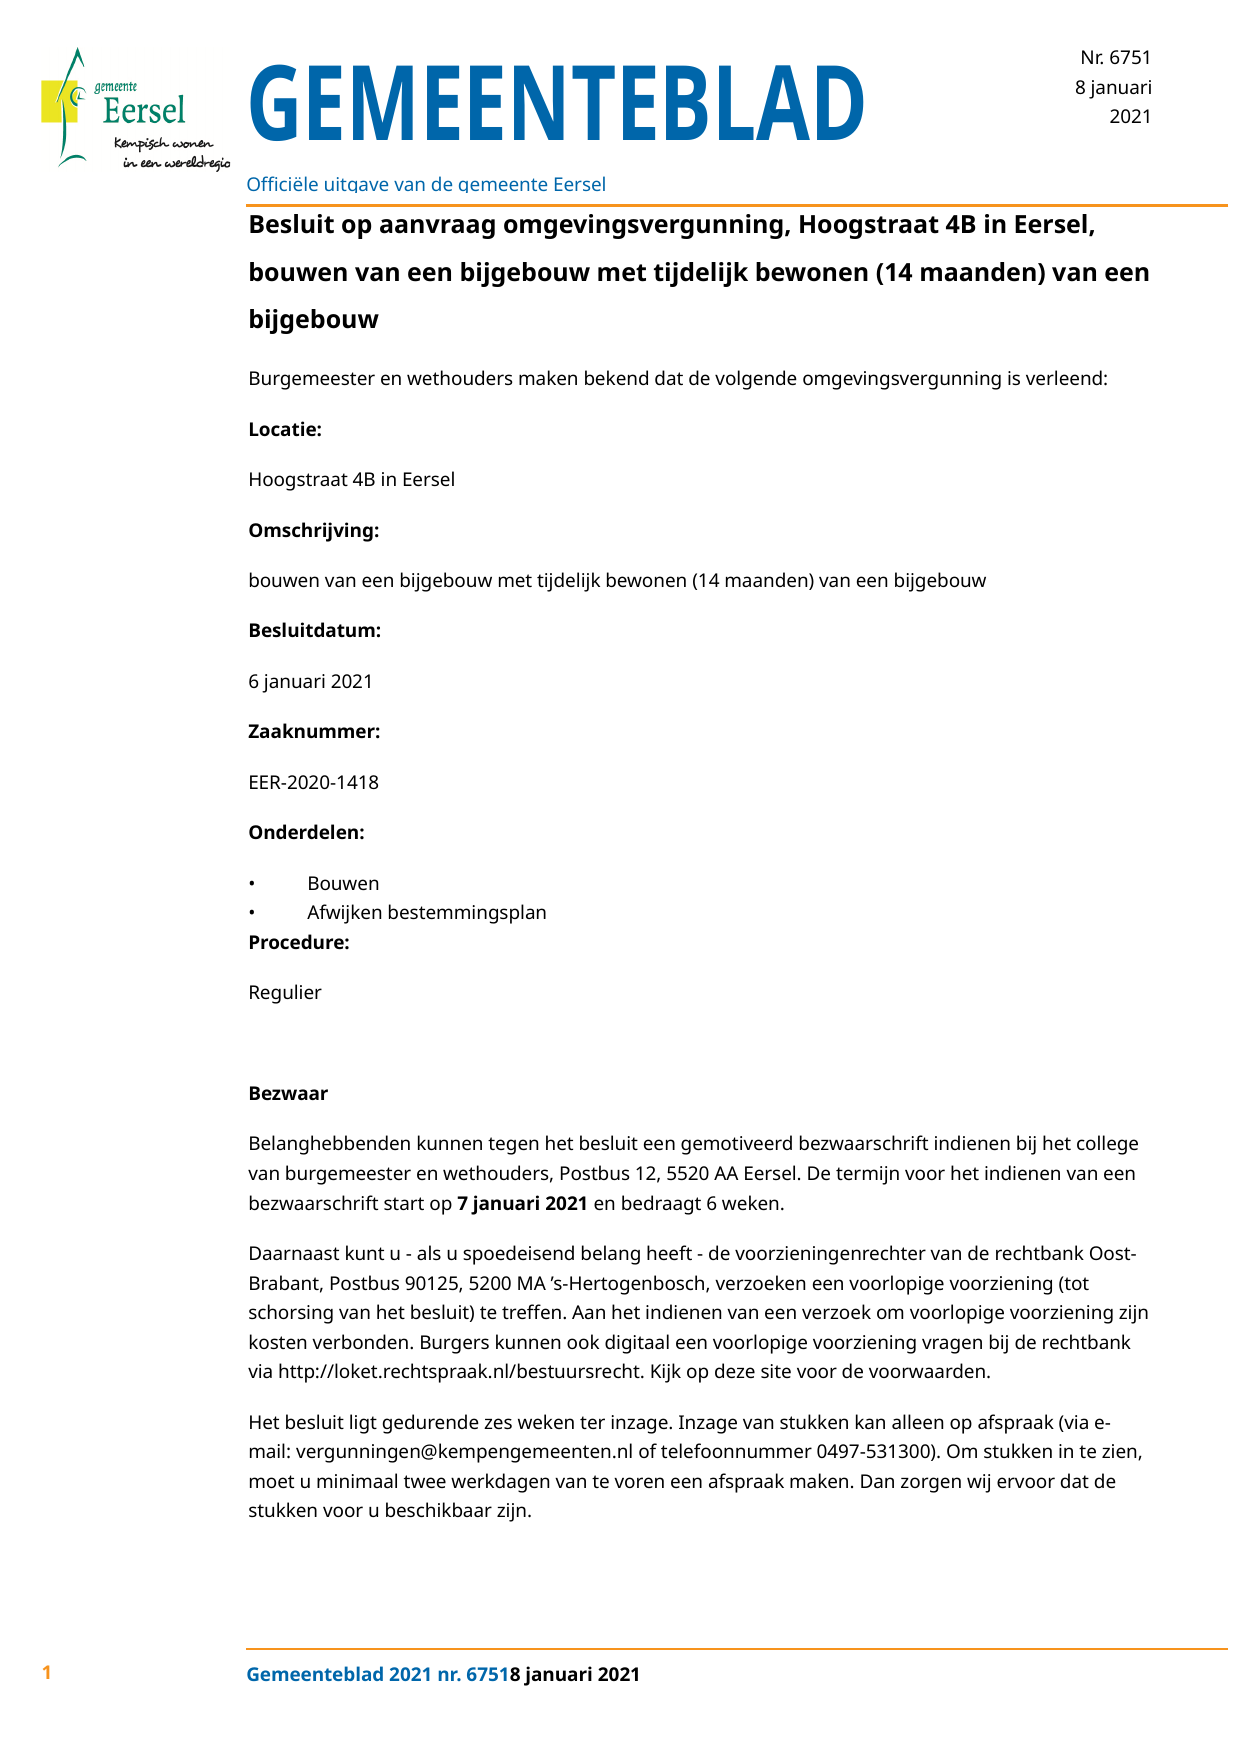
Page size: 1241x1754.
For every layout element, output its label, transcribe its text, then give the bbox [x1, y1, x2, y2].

text Bezwaar [248, 1080, 1152, 1106]
text Procedure: [248, 929, 1152, 954]
text Locatie: [248, 416, 1152, 442]
picture [41, 47, 231, 172]
text Daarnaast kunt u - als u spoedeisend belang heeft - de voorzieningenrechter van de rechtbank Oost-Brabant, Postbus 90125, 5200 MA ’s-Hertogenbosch, verzoeken een voorlopige voorziening (tot schorsing van het besluit) te treffen. Aan het indienen van een verzoek om voorlopige voorziening zijn kosten verbonden. Burgers kunnen ook digitaal een voorlopige voorziening vragen bij de rechtbank via http://loket.rechtspraak.nl/bestuursrecht. Kijk op deze site voor de voorwaarden. [248, 1240, 1152, 1384]
text Besluitdatum: [248, 618, 1152, 643]
text Besluit op aanvraag omgevingsvergunning, Hoogstraat 4B in Eersel, bouwen van een bijgebouw met tijdelijk bewonen (14 maanden) van een bijgebouw [248, 207, 1152, 336]
list Bouwen [248, 870, 1152, 895]
text EER-2020-1418 [248, 769, 1152, 794]
text Belanghebbenden kunnen tegen het besluit een gemotiveerd bezwaarschrift indienen bij het college van burgemeester en wethouders, Postbus 12, 5520 AA Eersel. De termijn voor het indienen van een bezwaarschrift start op 7 januari 2021 en bedraagt 6 weken. [248, 1131, 1152, 1215]
text Regulier [248, 979, 1152, 1005]
text Omschrijving: [248, 517, 1152, 542]
text bouwen van een bijgebouw met tijdelijk bewonen (14 maanden) van een bijgebouw [248, 567, 1152, 593]
text 6 januari 2021 [248, 668, 1152, 694]
text Hoogstraat 4B in Eersel [248, 466, 1152, 492]
text Het besluit ligt gedurende zes weken ter inzage. Inzage van stukken kan alleen op afspraak (via e-mail: vergunningen@kempengemeenten.nl of telefoonnummer 0497-531300). Om stukken in te zien, moet u minimaal twee werkdagen van te voren een afspraak maken. Dan zorgen wij ervoor dat de stukken voor u beschikbaar zijn. [248, 1409, 1152, 1523]
text Onderdelen: [248, 819, 1152, 845]
text Burgemeester en wethouders maken bekend dat de volgende omgevingsvergunning is verleend: [248, 366, 1152, 391]
text Zaaknummer: [248, 718, 1152, 744]
list Afwijken bestemmingsplan [248, 899, 1152, 925]
